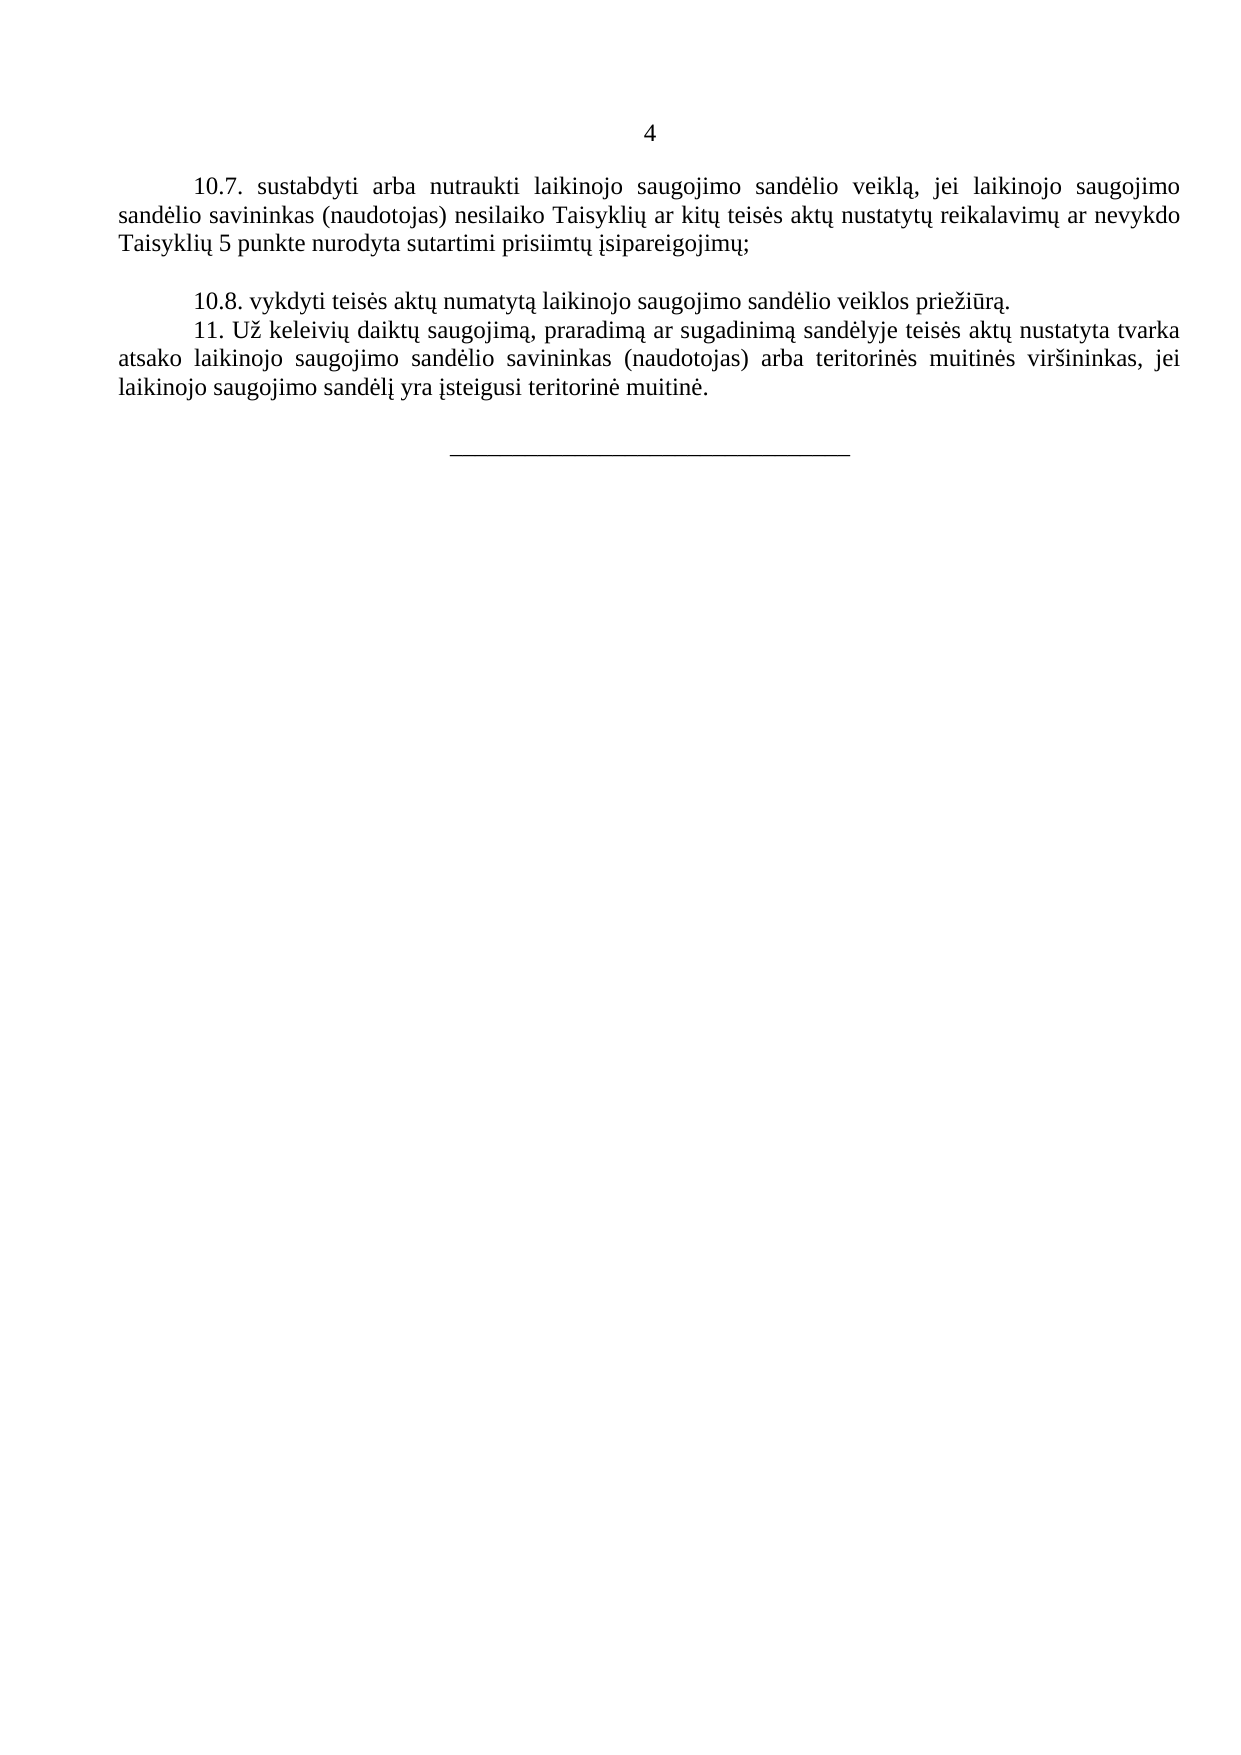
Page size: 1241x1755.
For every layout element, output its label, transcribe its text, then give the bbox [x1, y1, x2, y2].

text ________________________________ [118, 430, 1181, 458]
text 10.8. vykdyti teisės aktų numatytą laikinojo saugojimo sandėlio veiklos priežiūrą. [118, 286, 1181, 315]
text 10.7. sustabdyti arba nutraukti laikinojo saugojimo sandėlio veiklą, jei laikinojo saugojimo sandėlio savininkas (naudotojas) nesilaiko Taisyklių ar kitų teisės aktų nustatytų reikalavimų ar nevykdo Taisyklių 5 punkte nurodyta sutartimi prisiimtų įsipareigojimų; [118, 171, 1181, 257]
text 11. Už keleivių daiktų saugojimą, praradimą ar sugadinimą sandėlyje teisės aktų nustatyta tvarka atsako laikinojo saugojimo sandėlio savininkas (naudotojas) arba teritorinės muitinės viršininkas, jei laikinojo saugojimo sandėlį yra įsteigusi teritorinė muitinė. [118, 315, 1181, 401]
